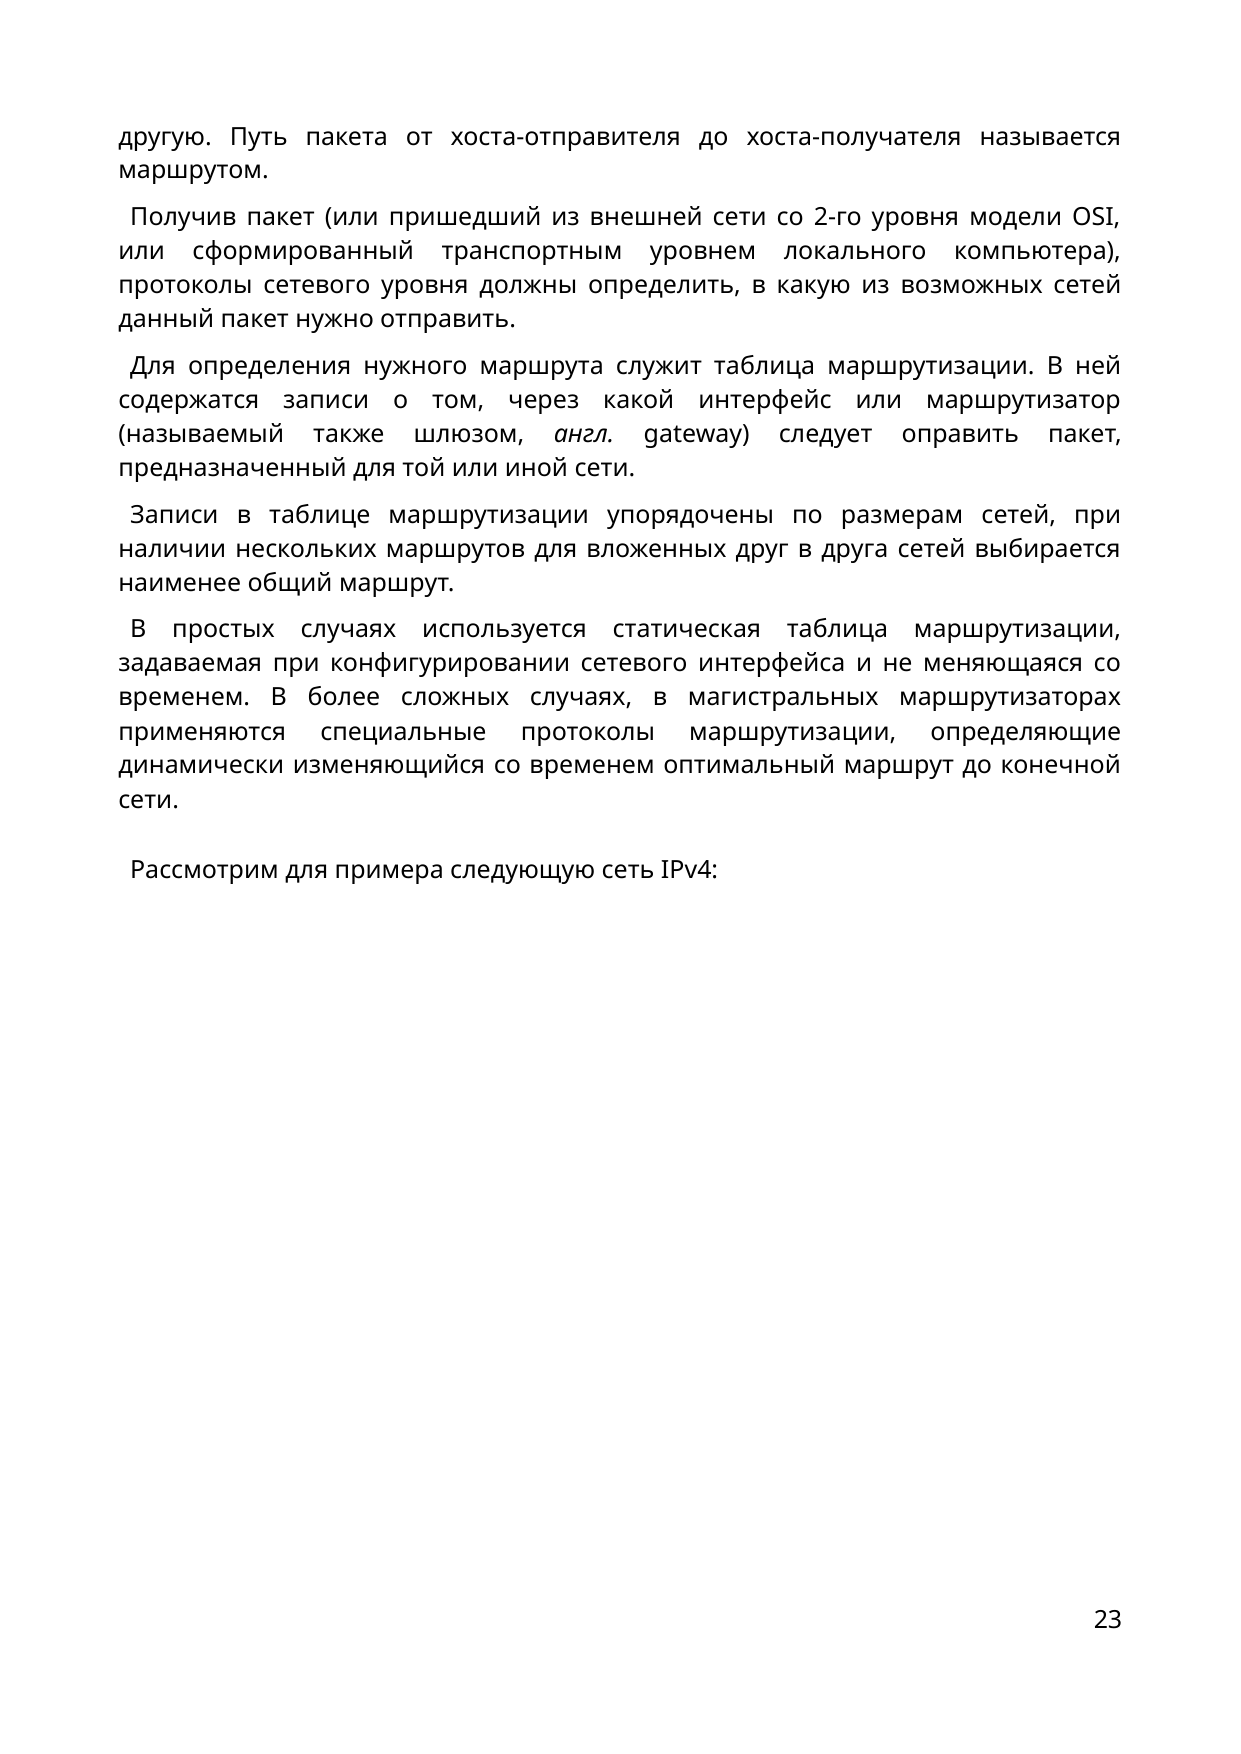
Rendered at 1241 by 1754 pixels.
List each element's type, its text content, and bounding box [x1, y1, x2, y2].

text Для определения нужного маршрута служит таблица маршрутизации. В ней содержатся записи о том, через какой интерфейс или маршрутизатор (называемый также шлюзом, англ. gateway) следует оправить пакет, предназначенный для той или иной сети. [118, 347, 1122, 484]
text Получив пакет (или пришедший из внешней сети со 2-го уровня модели OSI, или сформированный транспортным уровнем локального компьютера), протоколы сетевого уровня должны определить, в какую из возможных сетей данный пакет нужно отправить. [118, 199, 1122, 335]
text В простых случаях используется статическая таблица маршрутизации, задаваемая при конфигурировании сетевого интерфейса и не меняющаяся со временем. В более сложных случаях, в магистральных маршрутизаторах применяются специальные протоколы маршрутизации, определяющие динамически изменяющийся со временем оптимальный маршрут до конечной сети. [118, 611, 1122, 815]
text Записи в таблице маршрутизации упорядочены по размерам сетей, при наличии нескольких маршрутов для вложенных друг в друга сетей выбирается наименее общий маршрут. [118, 496, 1122, 598]
text другую. Путь пакета от хоста-отправителя до хоста-получателя называется маршрутом. [118, 118, 1122, 186]
text Рассмотрим для примера следующую сеть IPv4: [118, 852, 1122, 886]
